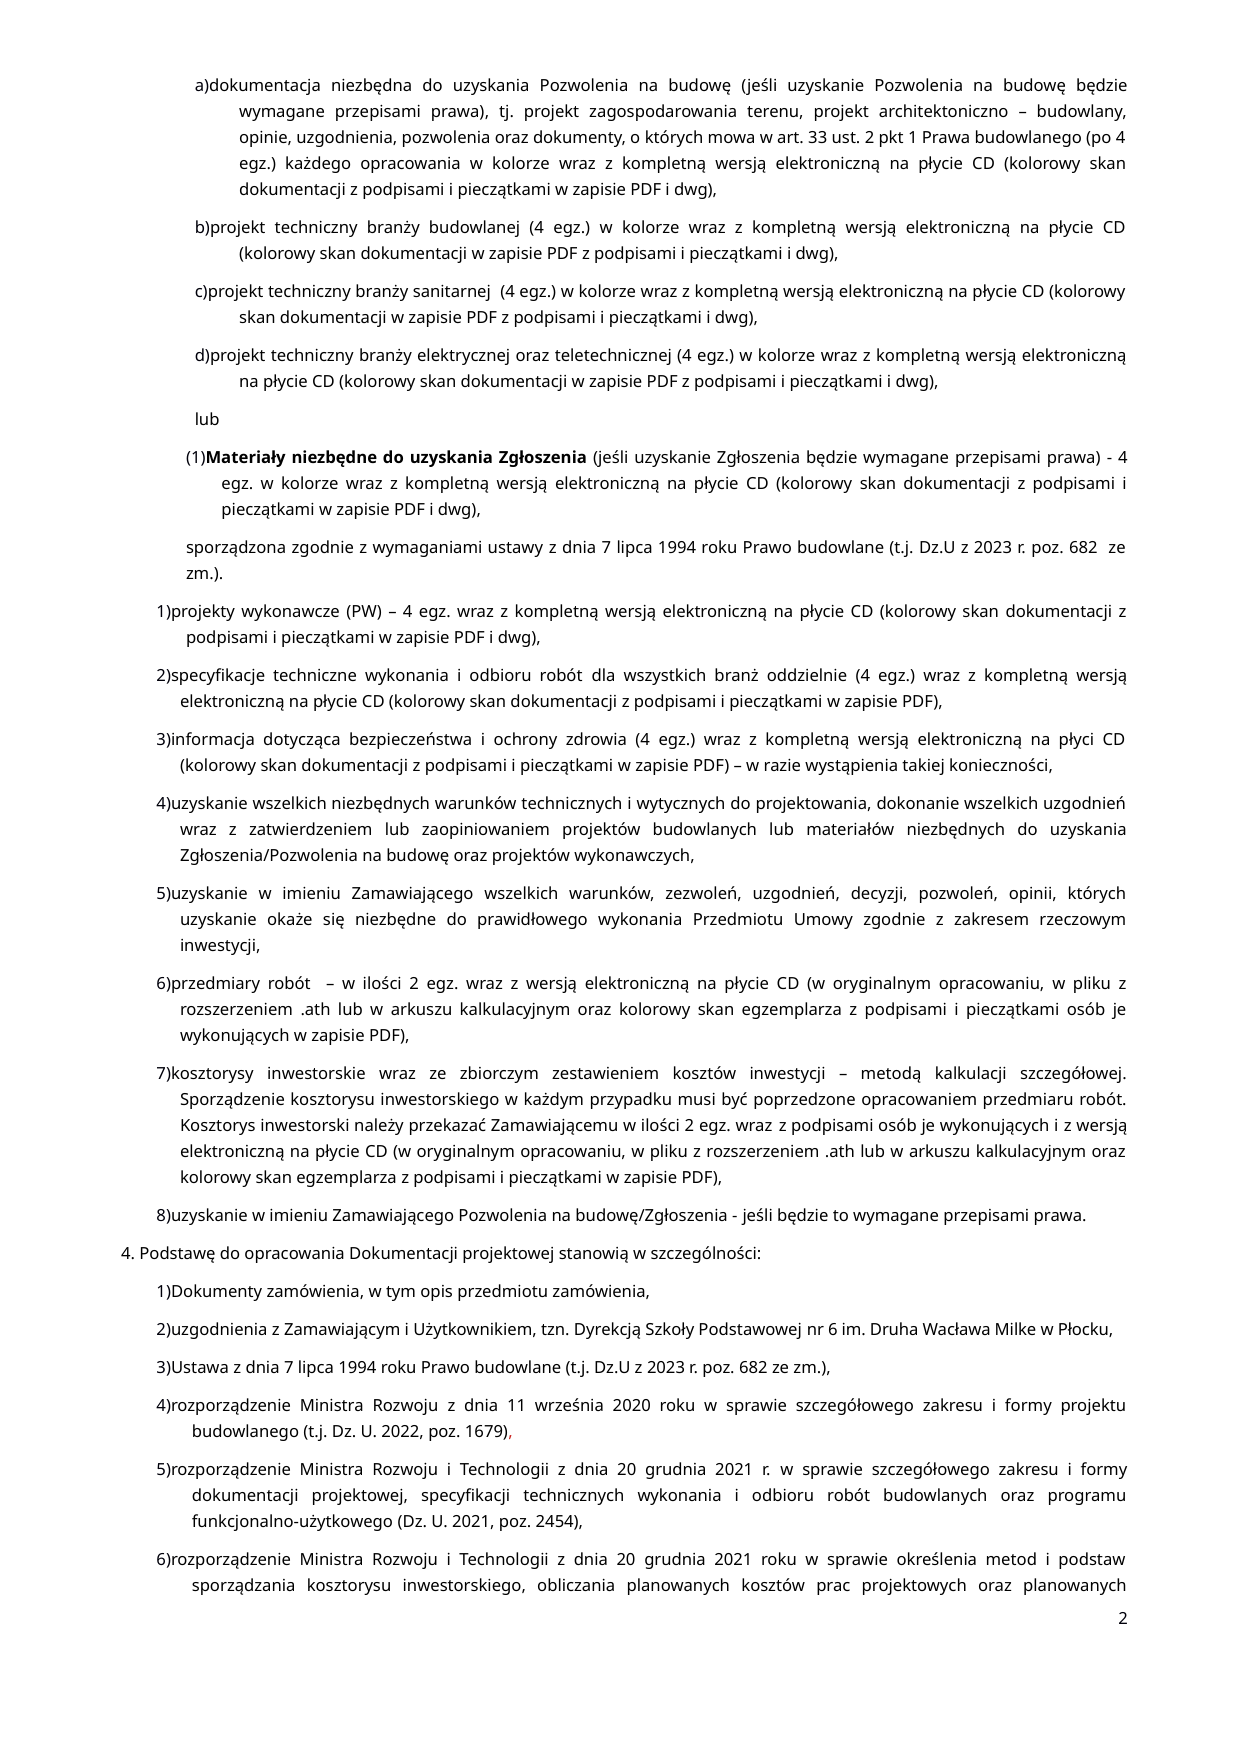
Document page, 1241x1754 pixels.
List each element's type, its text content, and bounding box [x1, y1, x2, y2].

list Dokumenty zamówienia, w tym opis przedmiotu zamówienia, [156, 1279, 1127, 1302]
list uzyskanie w imieniu Zamawiającego Pozwolenia na budowę/Zgłoszenia - jeśli będzie to wymagane przepisami prawa. [156, 1203, 1127, 1226]
list projekt techniczny branży budowlanej (4 egz.) w kolorze wraz z kompletną wersją elektroniczną na płycie CD (kolorowy skan dokumentacji w zapisie PDF z podpisami i pieczątkami i dwg), [194, 216, 1127, 264]
list uzyskanie wszelkich niezbędnych warunków technicznych i wytycznych do projektowania, dokonanie wszelkich uzgodnień wraz z zatwierdzeniem lub zaopiniowaniem projektów budowlanych lub materiałów niezbędnych do uzyskania Zgłoszenia/Pozwolenia na budowę oraz projektów wykonawczych, [156, 791, 1127, 866]
list informacja dotycząca bezpieczeństwa i ochrony zdrowia (4 egz.) wraz z kompletną wersją elektroniczną na płyci CD (kolorowy skan dokumentacji z podpisami i pieczątkami w zapisie PDF) – w razie wystąpienia takiej konieczności, [156, 727, 1127, 776]
text sporządzona zgodnie z wymaganiami ustawy z dnia 7 lipca 1994 roku Prawo budowlane (t.j. Dz.U z 2023 r. poz. 682 ze zm.). [186, 536, 1127, 584]
text 4. Podstawę do opracowania Dokumentacji projektowej stanowią w szczególności: [121, 1241, 1127, 1264]
text lub [194, 408, 1127, 430]
list rozporządzenie Ministra Rozwoju i Technologii z dnia 20 grudnia 2021 r. w sprawie szczegółowego zakresu i formy dokumentacji projektowej, specyfikacji technicznych wykonania i odbioru robót budowlanych oraz programu funkcjonalno-użytkowego (Dz. U. 2021, poz. 2454), [156, 1457, 1127, 1532]
list uzyskanie w imieniu Zamawiającego wszelkich warunków, zezwoleń, uzgodnień, decyzji, pozwoleń, opinii, których uzyskanie okaże się niezbędne do prawidłowego wykonania Przedmiotu Umowy zgodnie z zakresem rzeczowym inwestycji, [156, 881, 1127, 956]
list Materiały niezbędne do uzyskania Zgłoszenia (jeśli uzyskanie Zgłoszenia będzie wymagane przepisami prawa) - 4 egz. w kolorze wraz z kompletną wersją elektroniczną na płycie CD (kolorowy skan dokumentacji z podpisami i pieczątkami w zapisie PDF i dwg), [186, 446, 1127, 520]
list rozporządzenie Ministra Rozwoju i Technologii z dnia 20 grudnia 2021 roku w sprawie określenia metod i podstaw sporządzania kosztorysu inwestorskiego, obliczania planowanych kosztów prac projektowych oraz planowanych [156, 1547, 1127, 1596]
list projekt techniczny branży sanitarnej (4 egz.) w kolorze wraz z kompletną wersją elektroniczną na płycie CD (kolorowy skan dokumentacji w zapisie PDF z podpisami i pieczątkami i dwg), [194, 280, 1127, 328]
list Ustawa z dnia 7 lipca 1994 roku Prawo budowlane (t.j. Dz.U z 2023 r. poz. 682 ze zm.), [156, 1355, 1127, 1378]
list kosztorysy inwestorskie wraz ze zbiorczym zestawieniem kosztów inwestycji – metodą kalkulacji szczegółowej. Sporządzenie kosztorysu inwestorskiego w każdym przypadku musi być poprzedzone opracowaniem przedmiaru robót. Kosztorys inwestorski należy przekazać Zamawiającemu w ilości 2 egz. wraz z podpisami osób je wykonujących i z wersją elektroniczną na płycie CD (w oryginalnym opracowaniu, w pliku z rozszerzeniem .ath lub w arkuszu kalkulacyjnym oraz kolorowy skan egzemplarza z podpisami i pieczątkami w zapisie PDF), [156, 1061, 1127, 1188]
list projekty wykonawcze (PW) – 4 egz. wraz z kompletną wersją elektroniczną na płycie CD (kolorowy skan dokumentacji z podpisami i pieczątkami w zapisie PDF i dwg), [156, 599, 1127, 648]
list dokumentacja niezbędna do uzyskania Pozwolenia na budowę (jeśli uzyskanie Pozwolenia na budowę będzie wymagane przepisami prawa), tj. projekt zagospodarowania terenu, projekt architektoniczno – budowlany, opinie, uzgodnienia, pozwolenia oraz dokumenty, o których mowa w art. 33 ust. 2 pkt 1 Prawa budowlanego (po 4 egz.) każdego opracowania w kolorze wraz z kompletną wersją elektroniczną na płycie CD (kolorowy skan dokumentacji z podpisami i pieczątkami w zapisie PDF i dwg), [194, 74, 1127, 201]
list projekt techniczny branży elektrycznej oraz teletechnicznej (4 egz.) w kolorze wraz z kompletną wersją elektroniczną na płycie CD (kolorowy skan dokumentacji w zapisie PDF z podpisami i pieczątkami i dwg), [194, 344, 1127, 392]
list specyfikacje techniczne wykonania i odbioru robót dla wszystkich branż oddzielnie (4 egz.) wraz z kompletną wersją elektroniczną na płycie CD (kolorowy skan dokumentacji z podpisami i pieczątkami w zapisie PDF), [156, 663, 1127, 712]
list przedmiary robót – w ilości 2 egz. wraz z wersją elektroniczną na płycie CD (w oryginalnym opracowaniu, w pliku z rozszerzeniem .ath lub w arkuszu kalkulacyjnym oraz kolorowy skan egzemplarza z podpisami i pieczątkami osób je wykonujących w zapisie PDF), [156, 971, 1127, 1046]
list rozporządzenie Ministra Rozwoju z dnia 11 września 2020 roku w sprawie szczegółowego zakresu i formy projektu budowlanego (t.j. Dz. U. 2022, poz. 1679), [156, 1393, 1127, 1442]
list uzgodnienia z Zamawiającym i Użytkownikiem, tzn. Dyrekcją Szkoły Podstawowej nr 6 im. Druha Wacława Milke w Płocku, [156, 1317, 1127, 1340]
